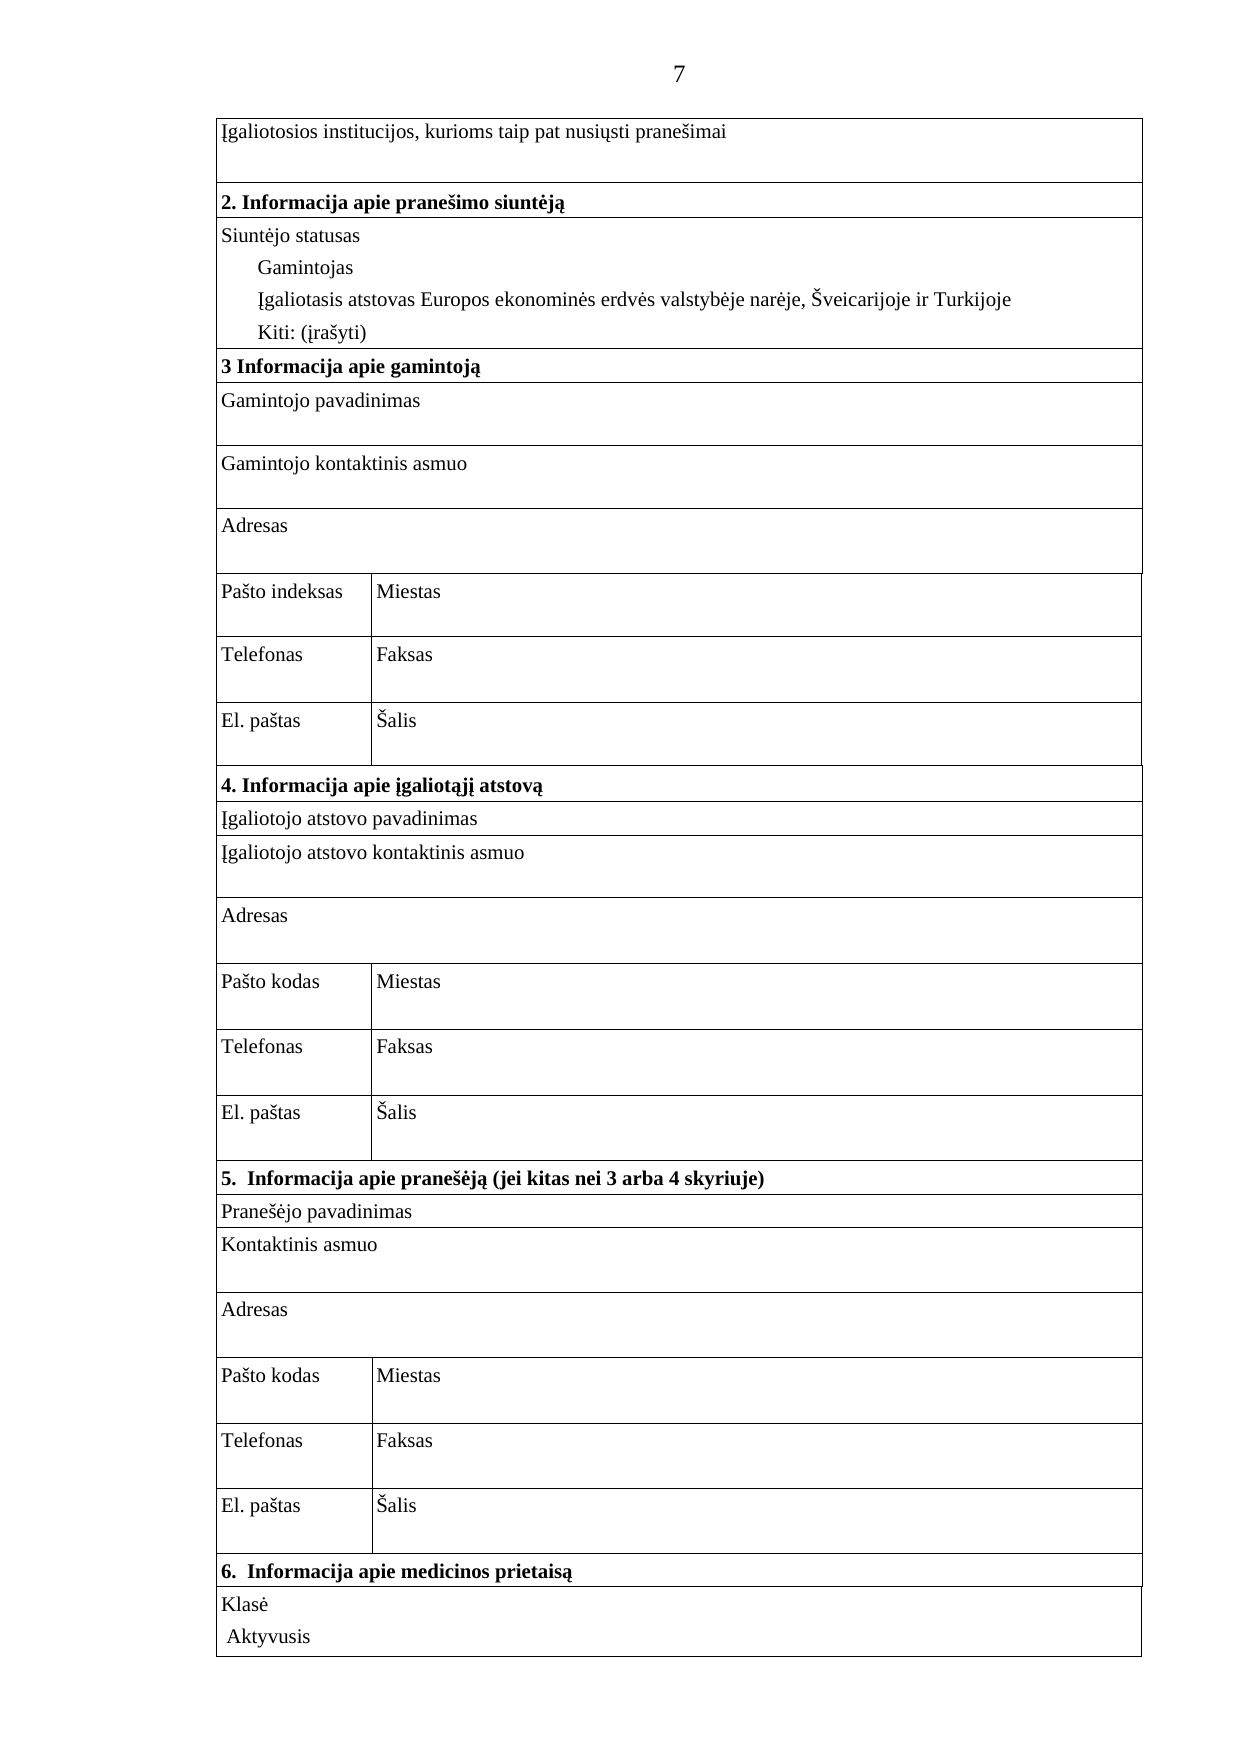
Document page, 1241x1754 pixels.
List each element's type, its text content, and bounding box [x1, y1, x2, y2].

table_cell Įgaliotojo atstovo pavadinimas [217, 802, 1142, 834]
table_cell Kontaktinis asmuo [217, 1228, 1142, 1292]
table_cell 3 Informacija apie gamintoją [217, 349, 1142, 382]
table_cell Siuntėjo statusas Gamintojas Įgaliotasis atstovas Europos ekonominės erdvės valstybėje narėje, Šveicarijoje ir Turkijoje Kiti: (įrašyti) [217, 218, 1142, 348]
table_cell Šalis [372, 1096, 1142, 1160]
table_cell Faksas [372, 1030, 1142, 1094]
table_cell 2. Informacija apie pranešimo siuntėją [217, 183, 1142, 217]
table_cell Adresas [217, 1293, 1142, 1357]
table_cell Įgaliotojo atstovo kontaktinis asmuo [217, 836, 1142, 897]
table_cell Adresas [217, 509, 1142, 573]
table_cell Įgaliotosios institucijos, kurioms taip pat nusiųsti pranešimai [217, 119, 1142, 182]
table_cell Gamintojo kontaktinis asmuo [217, 446, 1142, 508]
table_cell Klasė Aktyvusis [217, 1587, 372, 1656]
table_cell Gamintojo pavadinimas [217, 383, 1142, 445]
table_cell Šalis [372, 703, 1141, 765]
table_cell Šalis [373, 1489, 1142, 1553]
table_cell Miestas [373, 1358, 1142, 1423]
table_cell Faksas [373, 1424, 1142, 1488]
table_cell Telefonas [217, 637, 371, 702]
table_cell 4. Informacija apie įgaliotąjį atstovą [217, 766, 1142, 801]
table_cell Miestas [372, 574, 1141, 636]
table_cell Telefonas [217, 1424, 372, 1488]
table_cell Faksas [372, 637, 1141, 702]
table_cell El. paštas [217, 1096, 371, 1160]
table_cell Adresas [217, 898, 1142, 963]
table_cell Pašto kodas [217, 964, 371, 1029]
table_cell Telefonas [217, 1030, 371, 1094]
table_cell [372, 1587, 1141, 1656]
table_cell Pašto indeksas [217, 574, 371, 636]
table_cell 5. Informacija apie pranešėją (jei kitas nei 3 arba 4 skyriuje) [217, 1161, 1142, 1194]
table_cell Pranešėjo pavadinimas [217, 1195, 1142, 1227]
table_cell Miestas [372, 964, 1142, 1029]
table_cell El. paštas [217, 1489, 372, 1553]
table_cell El. paštas [217, 703, 371, 765]
table_cell 6. Informacija apie medicinos prietaisą [217, 1554, 1142, 1586]
table_cell Pašto kodas [217, 1358, 372, 1423]
